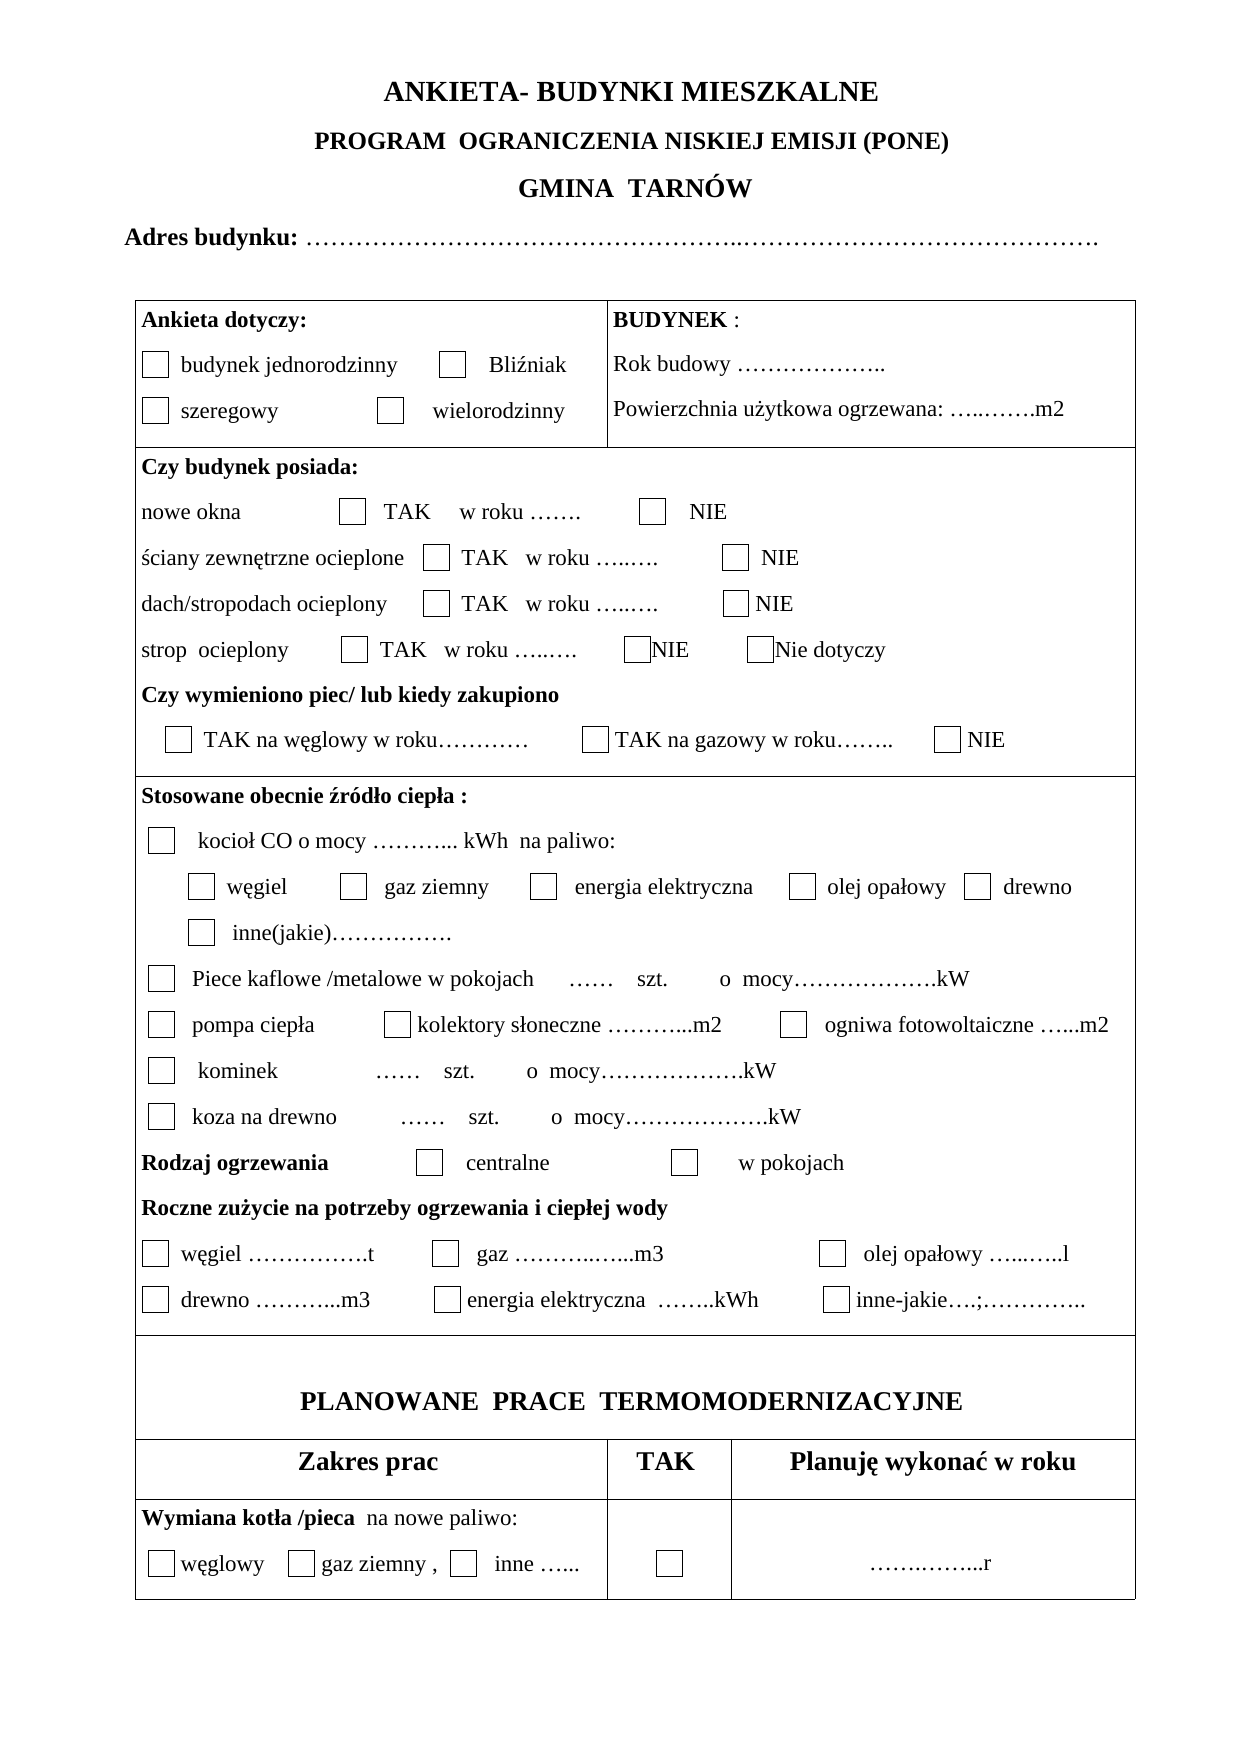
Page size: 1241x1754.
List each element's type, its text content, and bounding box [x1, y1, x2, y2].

table_header BUDYNEK : Rok budowy ……………….. Powierzchnia użytkowa ogrzewana: …..…….m2 [608, 301, 1135, 447]
text GMINA TARNÓW [124, 172, 1146, 204]
table_cell Zakres prac [136, 1440, 607, 1498]
table_header Ankieta dotyczy: budynek jednorodzinny Bliźniak szeregowy wielorodzinny [136, 301, 607, 447]
table_cell [608, 1500, 731, 1599]
text PROGRAM OGRANICZENIA NISKIEJ EMISJI (PONE) [124, 126, 1146, 154]
table_cell Stosowane obecnie źródło ciepła : kocioł CO o mocy ………... kWh na paliwo: węgiel gaz ziemny energia elektryczna olej opałowy drewno inne(jakie)……………. Piece kaflowe /metalowe w pokojach …… szt. o mocy……………….kW pompa ciepła kolektory słoneczne ………...m2 ogniwa fotowoltaiczne …...m2 kominek …… szt. o mocy……………….kW koza na drewno …… szt. o mocy……………….kW Rodzaj ogrzewania centralne w pokojach Roczne zużycie na potrzeby ogrzewania i ciepłej wody węgiel …………….t gaz ………..…...m3 olej opałowy …...…..l drewno ………...m3 energia elektryczna ……..kWh inne-jakie….;………….. [136, 777, 1135, 1335]
table_cell TAK [608, 1440, 731, 1498]
text ANKIETA- BUDYNKI MIESZKALNE [124, 74, 1146, 107]
table_cell Wymiana kotła /pieca na nowe paliwo: węglowy gaz ziemny , inne …... [136, 1500, 607, 1599]
table_cell PLANOWANE PRACE TERMOMODERNIZACYJNE [136, 1336, 1135, 1439]
text Adres budynku: ……………………………………………..……………………………………. [124, 222, 1146, 251]
table_cell …….……...r [732, 1500, 1135, 1599]
table_cell Planuję wykonać w roku [732, 1440, 1135, 1498]
table_cell Czy budynek posiada: nowe okna TAK w roku ……. NIE ściany zewnętrzne ocieplone TAK w roku …..…. NIE dach/stropodach ocieplony TAK w roku …..…. NIE strop ocieplony TAK w roku …..…. NIE Nie dotyczy Czy wymieniono piec/ lub kiedy zakupiono TAK na węglowy w roku………… TAK na gazowy w roku…….. NIE [136, 448, 1135, 776]
